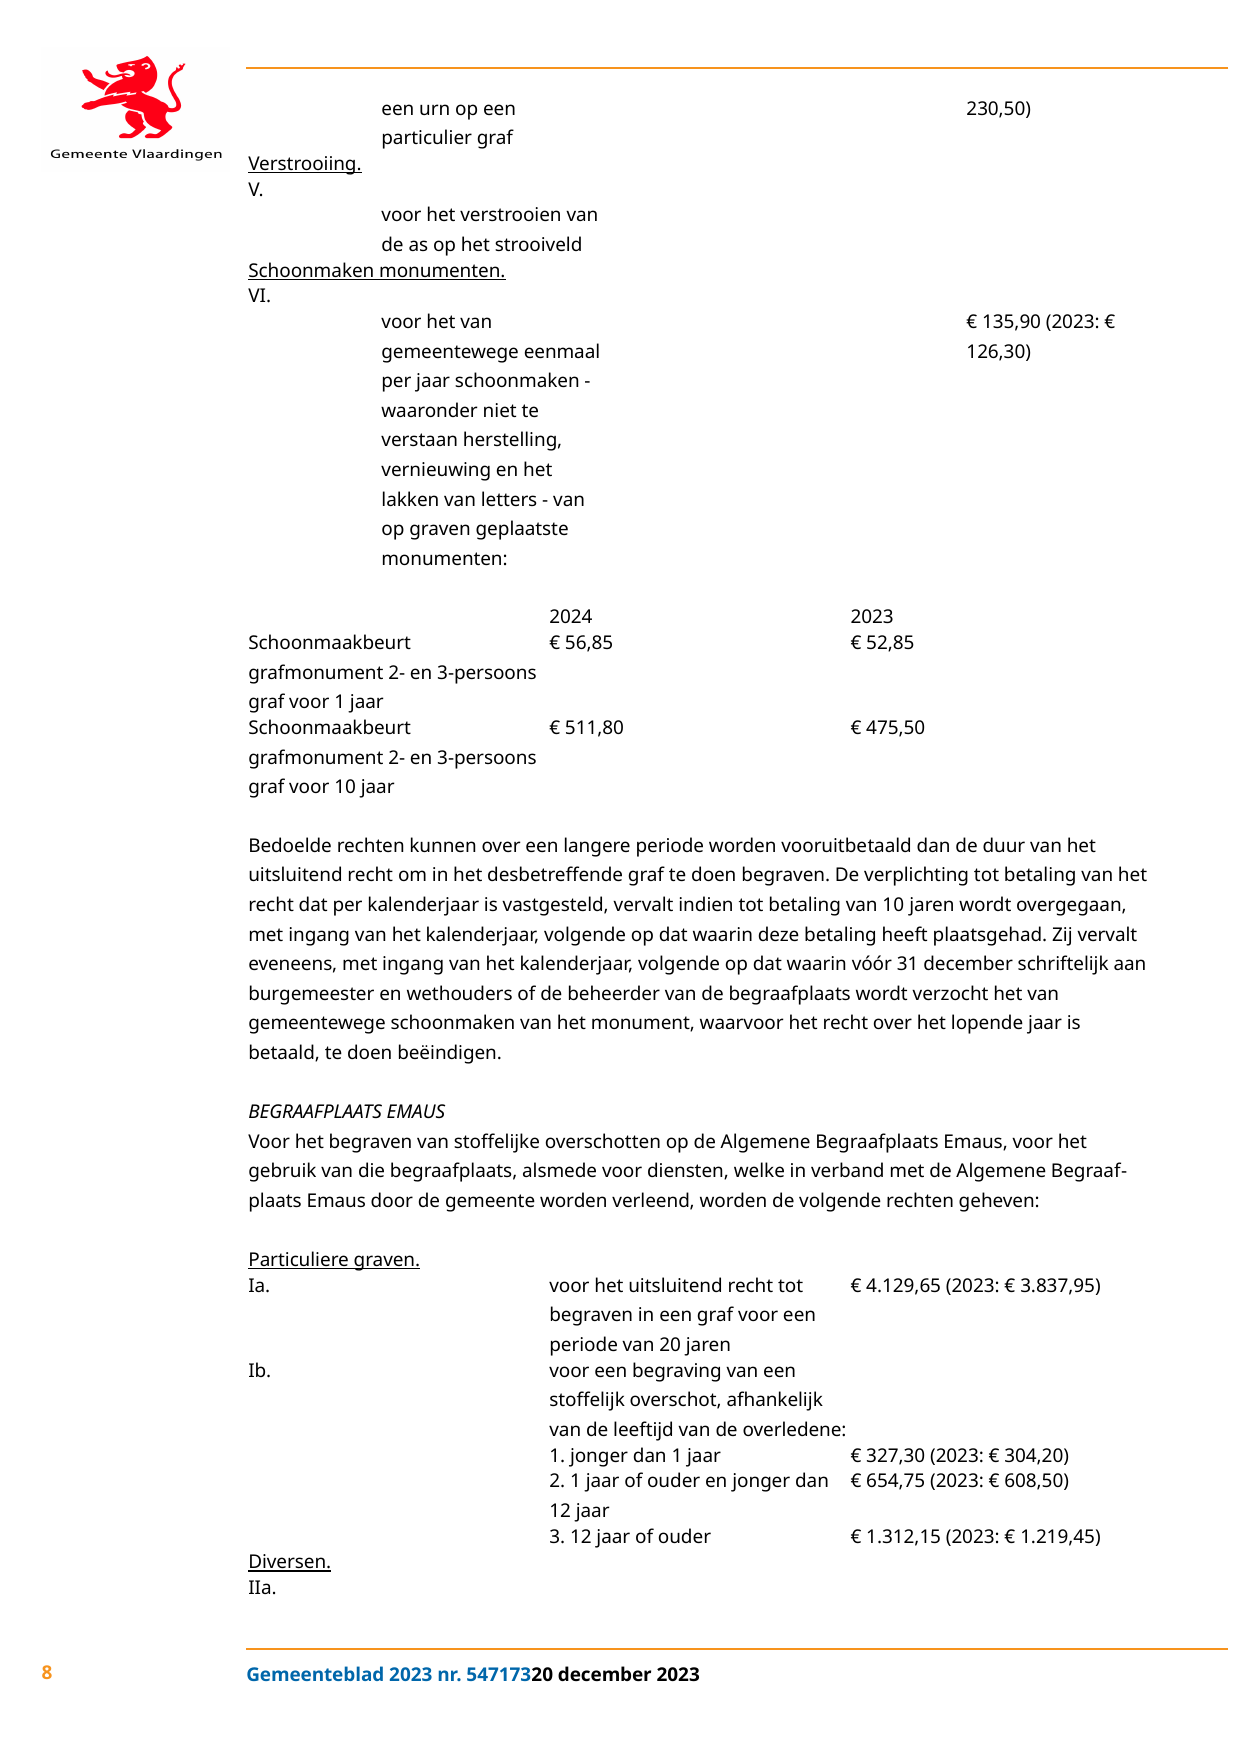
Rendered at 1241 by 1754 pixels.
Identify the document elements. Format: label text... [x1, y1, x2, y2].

table_cell € 475,50 [850, 714, 1152, 799]
table_header [248, 604, 549, 629]
table_cell € 654,75 (2023: € 608,50) [850, 1468, 1152, 1523]
table_cell [248, 1442, 549, 1467]
table_cell Schoonmaakbeurt grafmonument 2- en 3-persoons graf voor 10 jaar [248, 714, 549, 799]
table_cell Diversen. [248, 1549, 850, 1574]
table_cell Schoonmaken monumenten. [248, 257, 607, 283]
table_cell [607, 202, 740, 257]
table_cell [966, 257, 1152, 283]
table_cell [740, 150, 966, 176]
table_cell [740, 308, 966, 571]
table_cell voor het uitsluitend recht tot begraven in een graf voor een periode van 20 jaren [549, 1272, 850, 1357]
table_cell 1. jonger dan 1 jaar [549, 1442, 850, 1467]
table_cell [850, 1574, 1152, 1600]
picture [41, 47, 231, 172]
table_cell [740, 257, 966, 283]
table_cell [607, 308, 740, 571]
table_cell [248, 95, 381, 150]
table_header [850, 1246, 1152, 1272]
table_cell € 511,80 [549, 714, 850, 799]
table_cell Schoonmaakbeurt grafmonument 2- en 3-persoons graf voor 1 jaar [248, 629, 549, 714]
table_cell € 4.129,65 (2023: € 3.837,95) [850, 1272, 1152, 1357]
table_cell voor een begraving van een stoffelijk overschot, afhankelijk van de leeftijd van de overledene: [549, 1357, 850, 1442]
table_cell [248, 1468, 549, 1523]
table_cell [248, 202, 381, 257]
table_cell 230,50) [966, 95, 1152, 150]
table_cell [966, 283, 1152, 308]
text BEGRAAFPLAATS EMAUS [248, 1098, 1152, 1124]
table_cell Ib. [248, 1357, 549, 1442]
table_cell € 56,85 [549, 629, 850, 714]
table_cell [966, 150, 1152, 176]
table_cell € 1.312,15 (2023: € 1.219,45) [850, 1523, 1152, 1548]
table_cell [740, 95, 966, 150]
table_cell voor het van gemeentewege eenmaal per jaar schoonmaken - waaronder niet te verstaan herstelling, vernieuwing en het lakken van letters - van op graven geplaatste monumenten: [381, 308, 607, 571]
table_cell [607, 257, 740, 283]
text Bedoelde rechten kunnen over een langere periode worden vooruitbe­taald dan de duur van het uitsluitend recht om in het desbetreffende graf te doen begraven. De verplichting tot betaling van het recht dat per kalenderjaar is vastgesteld, vervalt indien tot betaling van 10 jaren wordt overgegaan, met ingang van het kalenderjaar, volgende op dat waarin deze betaling heeft plaatsgehad. Zij vervalt eveneens, met ingang van het kalenderjaar, volgende op dat waarin vóór 31 december schriftelijk aan burgemeester en wethouders of de beheerder van de begraafplaats wordt verzocht het van gemeentewege schoonmaken van het monument, waarvoor het recht over het lopende jaar is betaald, te doen beëindigen. [248, 832, 1152, 1065]
text Voor het begraven van stoffelijke overschotten op de Algemene Begraaf­plaats Emaus, voor het gebruik van die begraafplaats, alsmede voor diensten, welke in verband met de Algemene Begraaf­plaats Emaus door de gemeente worden verleend, worden de volgende rechten geheven: [248, 1128, 1152, 1213]
table_cell een urn op een particulier graf [381, 95, 607, 150]
table_cell [740, 283, 966, 308]
table_cell [607, 95, 740, 150]
table_cell 3. 12 jaar of ouder [549, 1523, 850, 1548]
table_cell V. [248, 176, 607, 202]
table_cell € 135,90 (2023: € 126,30) [966, 308, 1152, 571]
table_cell [740, 202, 966, 257]
table_cell Verstrooiing. [248, 150, 607, 176]
table_cell [850, 1549, 1152, 1574]
table_cell [966, 176, 1152, 202]
table_cell [248, 1523, 549, 1548]
table_cell [607, 150, 740, 176]
table_header 2023 [850, 604, 1152, 629]
table_cell € 52,85 [850, 629, 1152, 714]
table_cell VI. [248, 283, 607, 308]
table_header Particuliere graven. [248, 1246, 850, 1272]
table_cell Ia. [248, 1272, 549, 1357]
table_cell [740, 176, 966, 202]
table_cell 2. 1 jaar of ouder en jonger dan 12 jaar [549, 1468, 850, 1523]
table_header 2024 [549, 604, 850, 629]
table_cell [607, 176, 740, 202]
table_cell [966, 202, 1152, 257]
table_cell € 327,30 (2023: € 304,20) [850, 1442, 1152, 1467]
table_cell IIa. [248, 1574, 850, 1600]
table_cell [248, 308, 381, 571]
table_cell [850, 1357, 1152, 1442]
table_cell voor het verstrooien van de as op het strooiveld [381, 202, 607, 257]
table_cell [607, 283, 740, 308]
